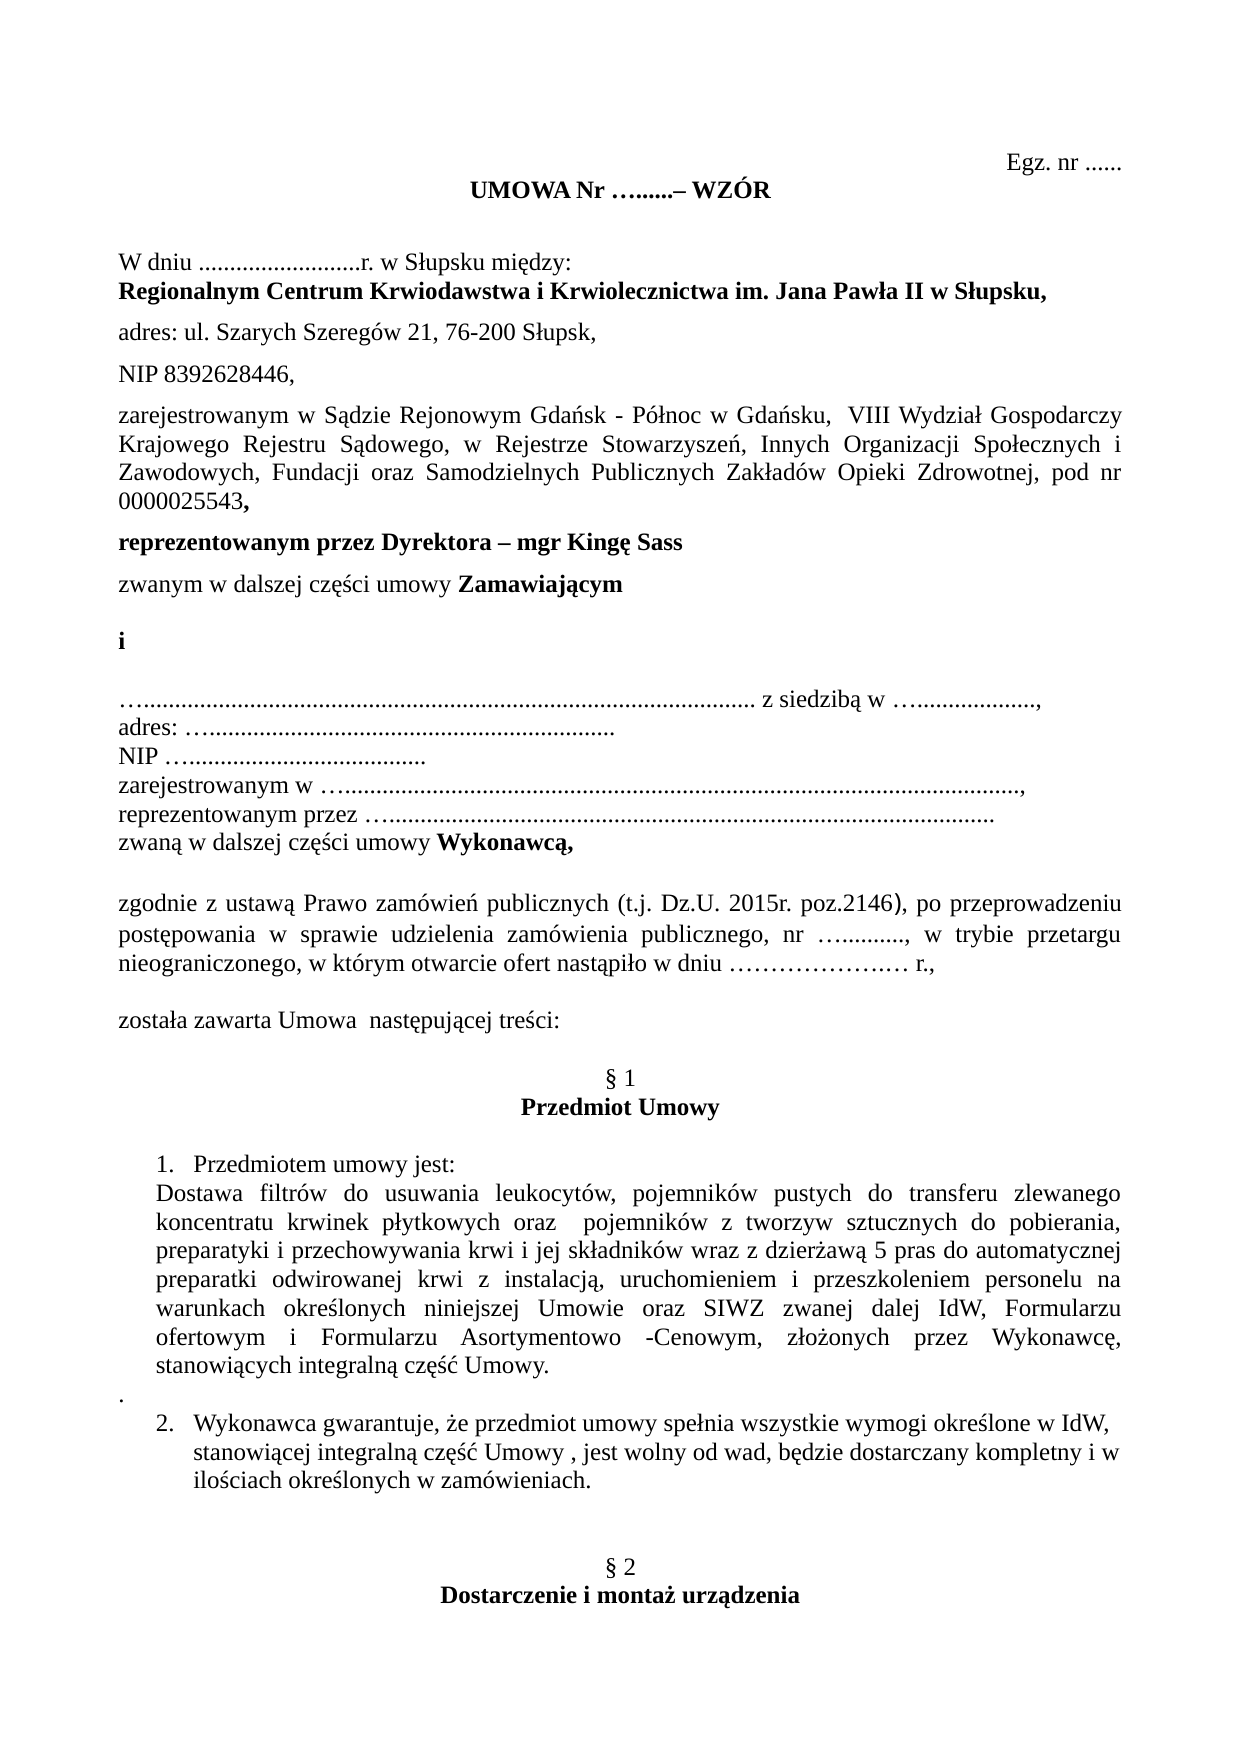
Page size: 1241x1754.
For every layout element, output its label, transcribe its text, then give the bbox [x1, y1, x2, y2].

text § 1 [118, 1063, 1122, 1092]
text i [118, 626, 1122, 655]
subtitle UMOWA Nr …......– WZÓR [118, 176, 1122, 204]
text NIP …...................................... [118, 741, 1122, 770]
text zarejestrowanym w …............................................................................................................, [118, 770, 1122, 799]
text reprezentowanym przez …................................................................................................. [118, 799, 1122, 827]
text . [118, 1379, 1122, 1408]
text zgodnie z ustawą Prawo zamówień publicznych (t.j. Dz.U. 2015r. poz.2146), po przeprowadzeniu postępowania w sprawie udzielenia zamówienia publicznego, nr ….........., w trybie przetargu nieograniczonego, w którym otwarcie ofert nastąpiło w dniu ……………….… r., [118, 885, 1122, 977]
text Egz. nr ...... [118, 147, 1122, 176]
text reprezentowanym przez Dyrektora – mgr Kingę Sass [118, 527, 1122, 556]
text § 2 [118, 1552, 1122, 1580]
list Wykonawca gwarantuje, że przedmiot umowy spełnia wszystkie wymogi określone w IdW, stanowiącej integralną część Umowy , jest wolny od wad, będzie dostarczany kompletny i w ilościach określonych w zamówieniach. [156, 1408, 1122, 1494]
text NIP 8392628446, [118, 359, 1122, 387]
text adres: ul. Szarych Szeregów 21, 76-200 Słupsk, [118, 317, 1122, 346]
text została zawarta Umowa następującej treści: [118, 1005, 1122, 1034]
text Przedmiot Umowy [118, 1092, 1122, 1120]
text adres: …................................................................. [118, 712, 1122, 741]
text zwanym w dalszej części umowy Zamawiającym [118, 569, 1122, 597]
text Dostawa filtrów do usuwania leukocytów, pojemników pustych do transferu zlewanego koncentratu krwinek płytkowych oraz pojemników z tworzyw sztucznych do pobierania, preparatyki i przechowywania krwi i jej składników wraz z dzierżawą 5 pras do automatycznej preparatki odwirowanej krwi z instalacją, uruchomieniem i przeszkoleniem personelu na warunkach określonych niniejszej Umowie oraz SIWZ zwanej dalej IdW, Formularzu ofertowym i Formularzu Asortymentowo -Cenowym, złożonych przez Wykonawcę, stanowiących integralną część Umowy. [156, 1178, 1122, 1379]
text zwaną w dalszej części umowy Wykonawcą, [118, 827, 1122, 856]
text ….................................................................................................. z siedzibą w …..................., [118, 684, 1122, 712]
text W dniu ..........................r. w Słupsku między: [118, 247, 1122, 276]
text zarejestrowanym w Sądzie Rejonowym Gdańsk - Północ w Gdańsku, VIII Wydział Gospodarczy Krajowego Rejestru Sądowego, w Rejestrze Stowarzyszeń, Innych Organizacji Społecznych i Zawodowych, Fundacji oraz Samodzielnych Publicznych Zakładów Opieki Zdrowotnej, pod nr 0000025543, [118, 400, 1122, 515]
text Dostarczenie i montaż urządzenia [118, 1580, 1122, 1609]
text Regionalnym Centrum Krwiodawstwa i Krwiolecznictwa im. Jana Pawła II w Słupsku, [118, 276, 1122, 305]
list Przedmiotem umowy jest: [156, 1149, 1122, 1178]
